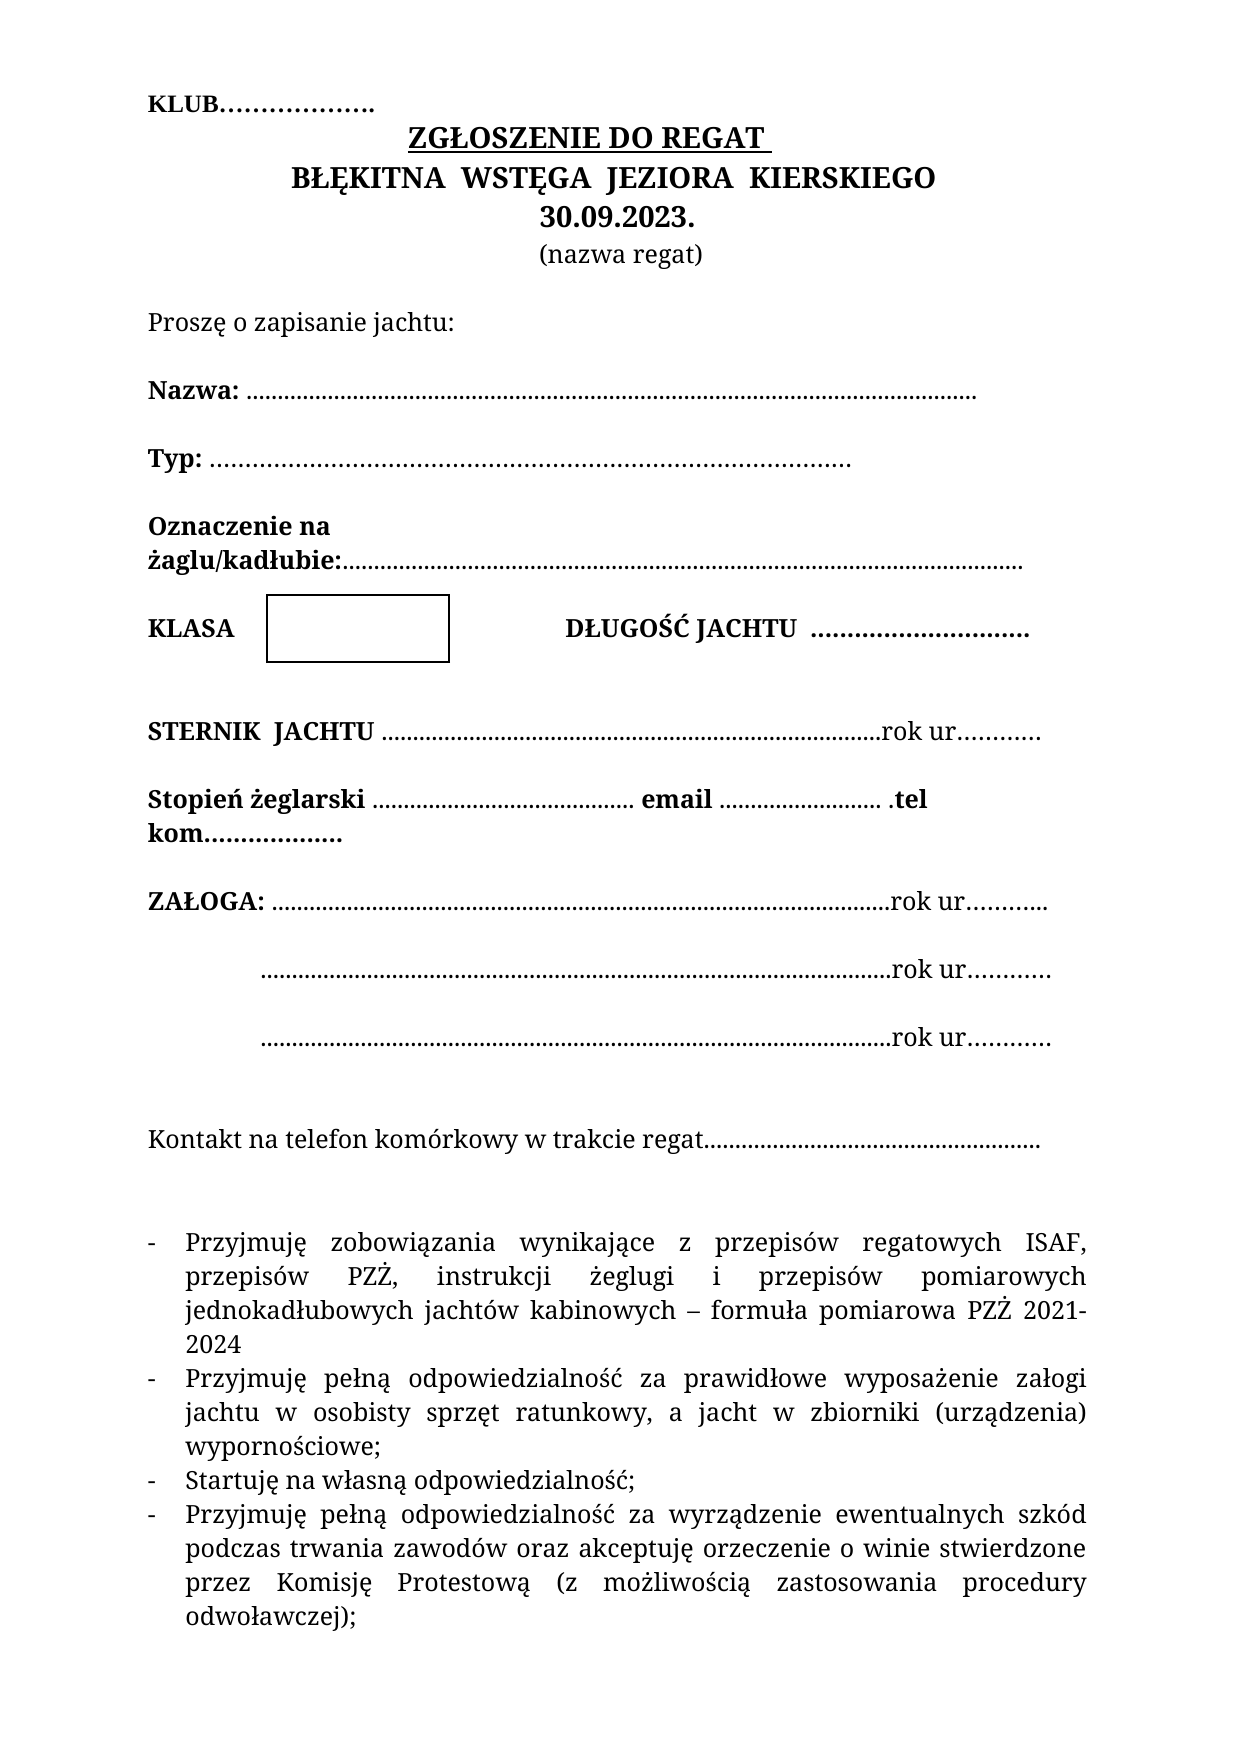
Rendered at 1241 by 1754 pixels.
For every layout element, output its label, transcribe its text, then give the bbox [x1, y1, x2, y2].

text ZAŁOGA: ...................................................................................................rok ur………... [148, 884, 1087, 918]
text Nazwa: ..................................................................................................................... [148, 373, 1087, 407]
text Stopień żeglarski .......................................... email .......................... .tel kom................... [148, 781, 1087, 849]
text STERNIK JACHTU ................................................................................rok ur………… [148, 713, 1087, 747]
text .....................................................................................................rok ur………… [260, 1020, 1087, 1054]
list Przyjmuję zobowiązania wynikające z przepisów regatowych ISAF, przepisów PZŻ, instrukcji żeglugi i przepisów pomiarowych jednokadłubowych jachtów kabinowych – formuła pomiarowa PZŻ 2021-2024 [148, 1224, 1087, 1361]
text .....................................................................................................rok ur………… [260, 952, 1087, 986]
list Przyjmuję pełną odpowiedzialność za wyrządzenie ewentualnych szkód podczas trwania zawodów oraz akceptuję orzeczenie o winie stwierdzone przez Komisję Protestową (z możliwością zastosowania procedury odwoławczej); [148, 1497, 1087, 1633]
text KLASA [148, 611, 266, 645]
text DŁUGOŚĆ JACHTU .............................. [450, 611, 1087, 645]
list Startuję na własną odpowiedzialność; [148, 1463, 1087, 1497]
text Proszę o zapisanie jachtu: [148, 304, 1087, 339]
text Typ: ……………………………………………………………………………… [148, 441, 1087, 475]
text Kontakt na telefon komórkowy w trakcie regat...................................................... [148, 1122, 1087, 1156]
title BŁĘKITNA WSTĘGA JEZIORA KIERSKIEGO [148, 157, 1087, 197]
title KLUB………………. ZGŁOSZENIE DO REGAT [148, 89, 1087, 157]
text Oznaczenie na żaglu/kadłubie:............................................................................................................. [148, 509, 1087, 577]
title 30.09.2023. (nazwa regat) [148, 197, 1087, 271]
list Przyjmuję pełną odpowiedzialność za prawidłowe wyposażenie załogi jachtu w osobisty sprzęt ratunkowy, a jacht w zbiorniki (urządzenia) wypornościowe; [148, 1361, 1087, 1463]
